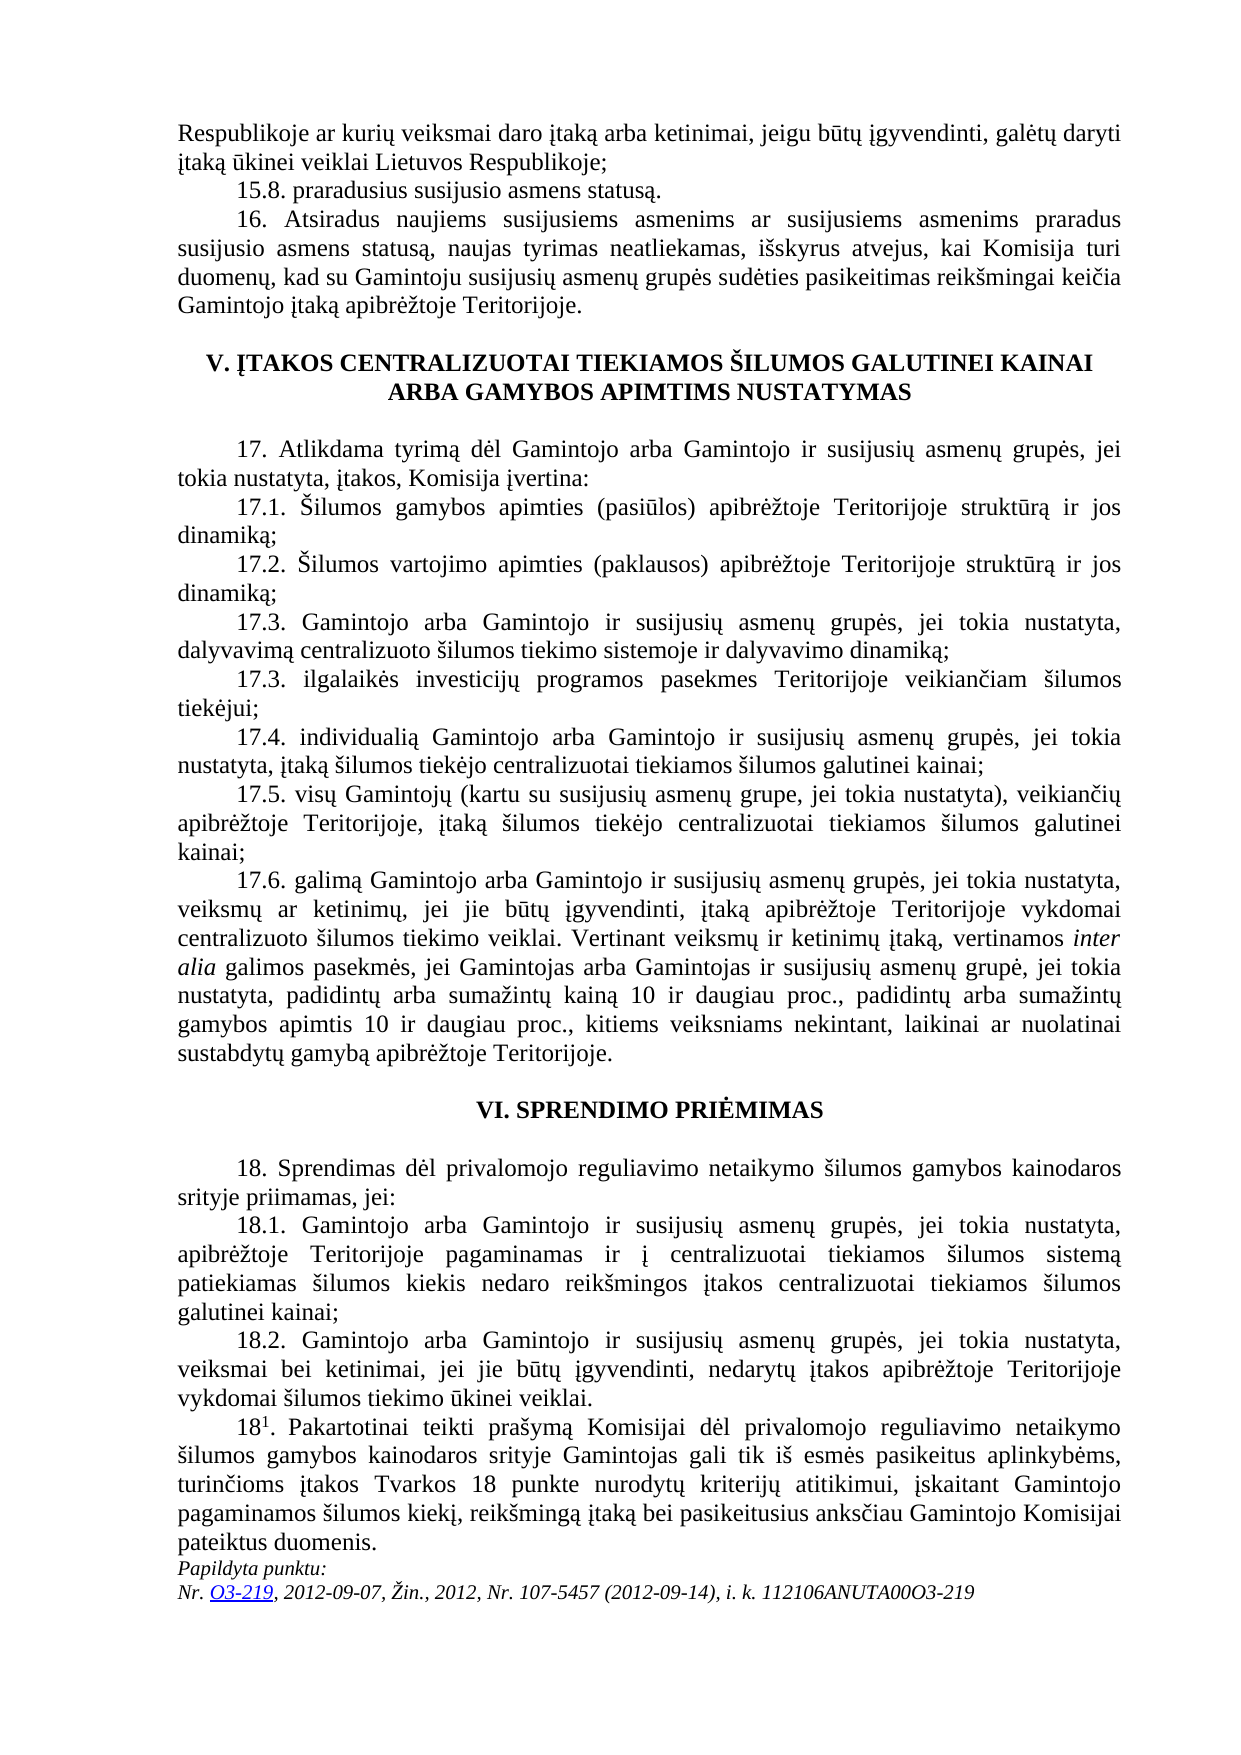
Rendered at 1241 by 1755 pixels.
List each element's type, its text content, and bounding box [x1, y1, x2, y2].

text V. įtakos centralizuotai tiekiamos šilumos galutinei kainai arba gamybos apimtims nustatymas [177, 348, 1122, 406]
text 17.3. Gamintojo arba Gamintojo ir susijusių asmenų grupės, jei tokia nustatyta, dalyvavimą centralizuoto šilumos tiekimo sistemoje ir dalyvavimo dinamiką; [177, 607, 1122, 664]
text Respublikoje ar kurių veiksmai daro įtaką arba ketinimai, jeigu būtų įgyvendinti, galėtų daryti įtaką ūkinei veiklai Lietuvos Respublikoje; [177, 118, 1122, 176]
text 18. Sprendimas dėl privalomojo reguliavimo netaikymo šilumos gamybos kainodaros srityje priimamas, jei: [177, 1153, 1122, 1211]
text 16. Atsiradus naujiems susijusiems asmenims ar susijusiems asmenims praradus susijusio asmens statusą, naujas tyrimas neatliekamas, išskyrus atvejus, kai Komisija turi duomenų, kad su Gamintoju susijusių asmenų grupės sudėties pasikeitimas reikšmingai keičia Gamintojo įtaką apibrėžtoje Teritorijoje. [177, 204, 1122, 319]
text 17.4. individualią Gamintojo arba Gamintojo ir susijusių asmenų grupės, jei tokia nustatyta, įtaką šilumos tiekėjo centralizuotai tiekiamos šilumos galutinei kainai; [177, 722, 1122, 779]
text Nr. O3-219, 2012-09-07, Žin., 2012, Nr. 107-5457 (2012-09-14), i. k. 112106ANUTA00O3-219 [177, 1580, 1122, 1604]
text 15.8. praradusius susijusio asmens statusą. [177, 176, 1122, 204]
text VI. SPRENDIMO PRIĖMIMAS [177, 1096, 1122, 1124]
text 17.5. visų Gamintojų (kartu su susijusių asmenų grupe, jei tokia nustatyta), veikiančių apibrėžtoje Teritorijoje, įtaką šilumos tiekėjo centralizuotai tiekiamos šilumos galutinei kainai; [177, 779, 1122, 866]
text 18.2. Gamintojo arba Gamintojo ir susijusių asmenų grupės, jei tokia nustatyta, veiksmai bei ketinimai, jei jie būtų įgyvendinti, nedarytų įtakos apibrėžtoje Teritorijoje vykdomai šilumos tiekimo ūkinei veiklai. [177, 1326, 1122, 1412]
text 181. Pakartotinai teikti prašymą Komisijai dėl privalomojo reguliavimo netaikymo šilumos gamybos kainodaros srityje Gamintojas gali tik iš esmės pasikeitus aplinkybėms, turinčioms įtakos Tvarkos 18 punkte nurodytų kriterijų atitikimui, įskaitant Gamintojo pagaminamos šilumos kiekį, reikšmingą įtaką bei pasikeitusius anksčiau Gamintojo Komisijai pateiktus duomenis. [177, 1412, 1122, 1556]
text 18.1. Gamintojo arba Gamintojo ir susijusių asmenų grupės, jei tokia nustatyta, apibrėžtoje Teritorijoje pagaminamas ir į centralizuotai tiekiamos šilumos sistemą patiekiamas šilumos kiekis nedaro reikšmingos įtakos centralizuotai tiekiamos šilumos galutinei kainai; [177, 1211, 1122, 1326]
text 17.1. Šilumos gamybos apimties (pasiūlos) apibrėžtoje Teritorijoje struktūrą ir jos dinamiką; [177, 492, 1122, 549]
text 17.6. galimą Gamintojo arba Gamintojo ir susijusių asmenų grupės, jei tokia nustatyta, veiksmų ar ketinimų, jei jie būtų įgyvendinti, įtaką apibrėžtoje Teritorijoje vykdomai centralizuoto šilumos tiekimo veiklai. Vertinant veiksmų ir ketinimų įtaką, vertinamos inter alia galimos pasekmės, jei Gamintojas arba Gamintojas ir susijusių asmenų grupė, jei tokia nustatyta, padidintų arba sumažintų kainą 10 ir daugiau proc., padidintų arba sumažintų gamybos apimtis 10 ir daugiau proc., kitiems veiksniams nekintant, laikinai ar nuolatinai sustabdytų gamybą apibrėžtoje Teritorijoje. [177, 866, 1122, 1067]
text Papildyta punktu: [177, 1556, 1122, 1580]
text 17.2. Šilumos vartojimo apimties (paklausos) apibrėžtoje Teritorijoje struktūrą ir jos dinamiką; [177, 549, 1122, 607]
text 17. Atlikdama tyrimą dėl Gamintojo arba Gamintojo ir susijusių asmenų grupės, jei tokia nustatyta, įtakos, Komisija įvertina: [177, 434, 1122, 492]
text 17.3. ilgalaikės investicijų programos pasekmes Teritorijoje veikiančiam šilumos tiekėjui; [177, 664, 1122, 722]
